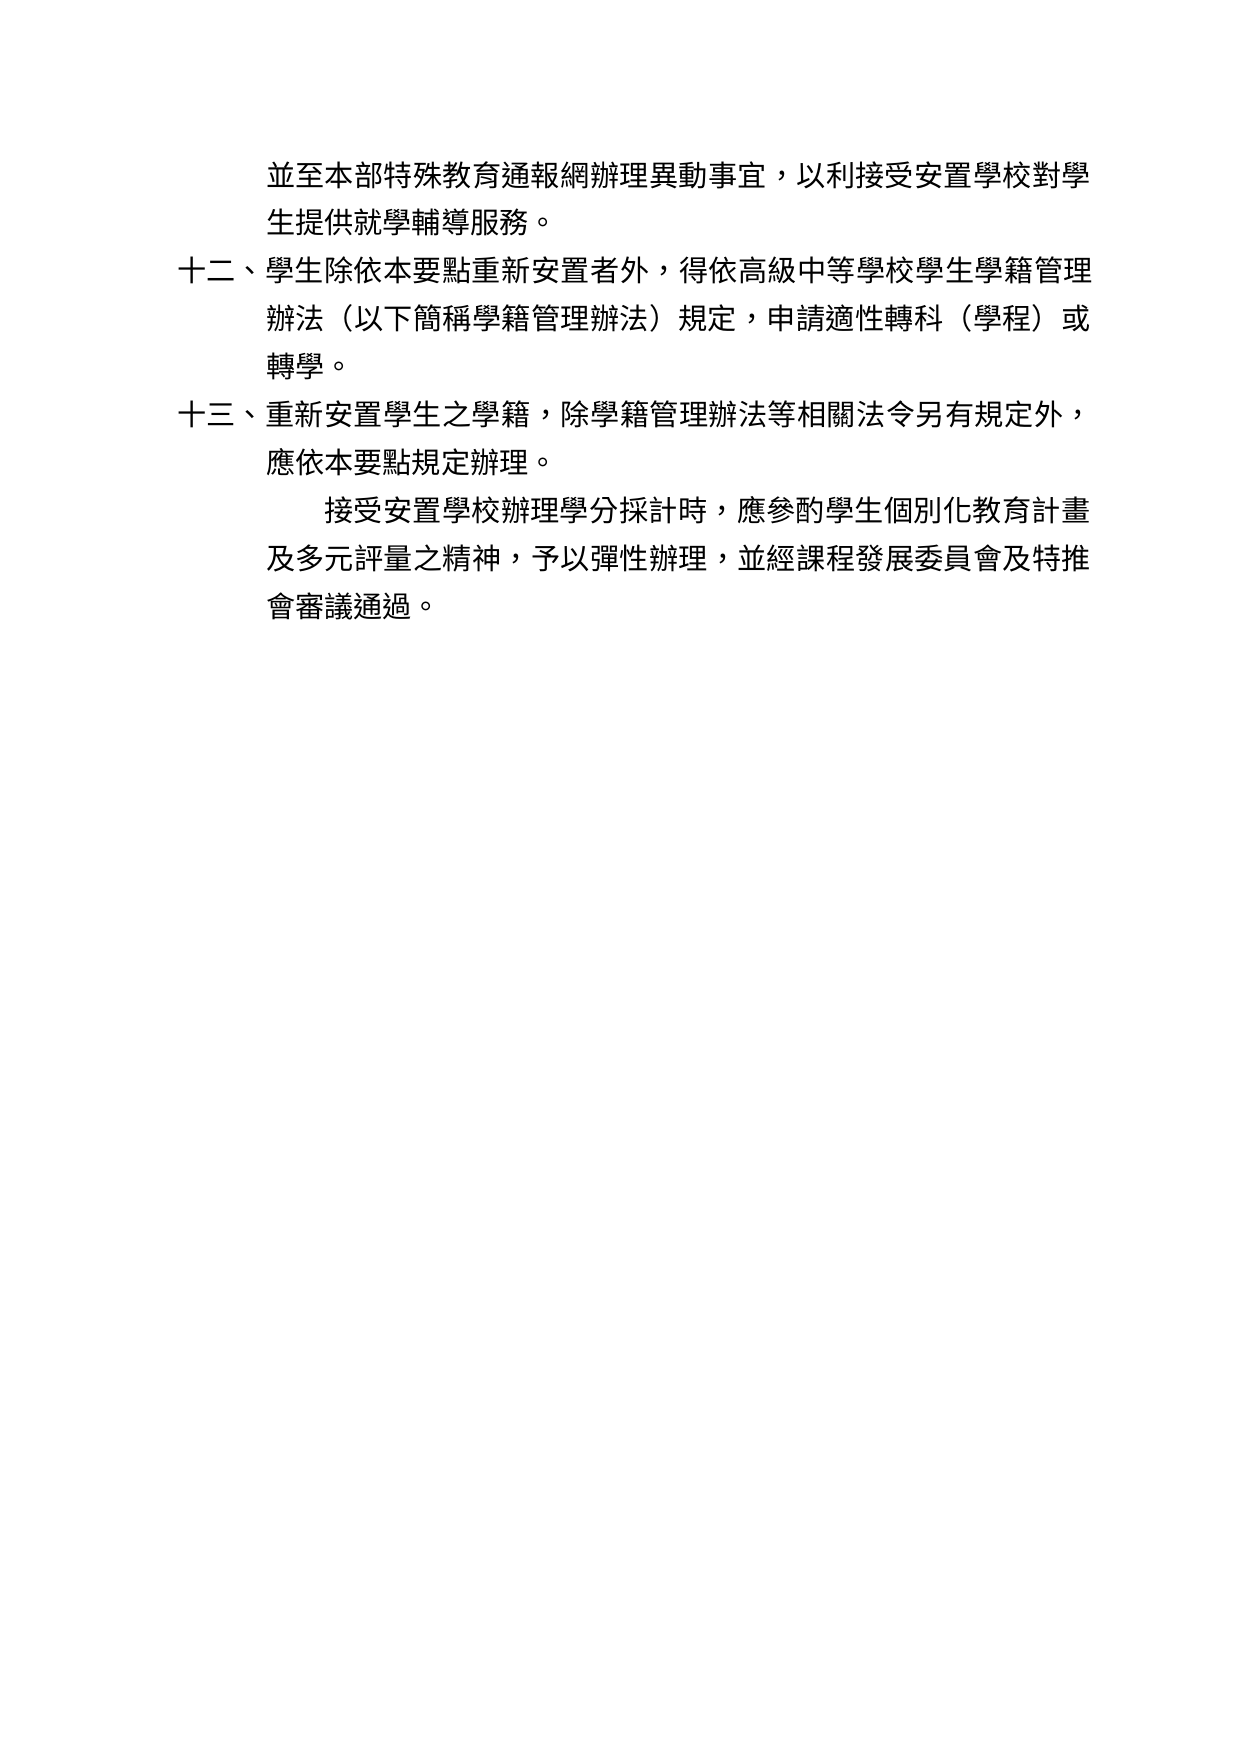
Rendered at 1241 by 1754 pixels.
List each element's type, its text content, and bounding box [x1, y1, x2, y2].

list 學生除依本要點重新安置者外，得依高級中等學校學生學籍管理辦法（以下簡稱學籍管理辦法）規定，申請適性轉科（學程）或轉學。 [177, 243, 1092, 387]
text 接受安置學校辦理學分採計時，應參酌學生個別化教育計畫及多元評量之精神，予以彈性辦理，並經課程發展委員會及特推會審議通過。 [266, 483, 1092, 627]
list 重新安置學生之學籍，除學籍管理辦法等相關法令另有規定外，應依本要點規定辦理。 [177, 387, 1092, 483]
list 原就讀學校應依各教育階段身心障礙學生轉銜輔導及服務辦法及相關法規，提供接受安置學校有關學生轉銜資料及相關輔導紀錄，並至本部特殊教育通報網辦理異動事宜，以利接受安置學校對學生提供就學輔導服務。 [177, 148, 1092, 243]
